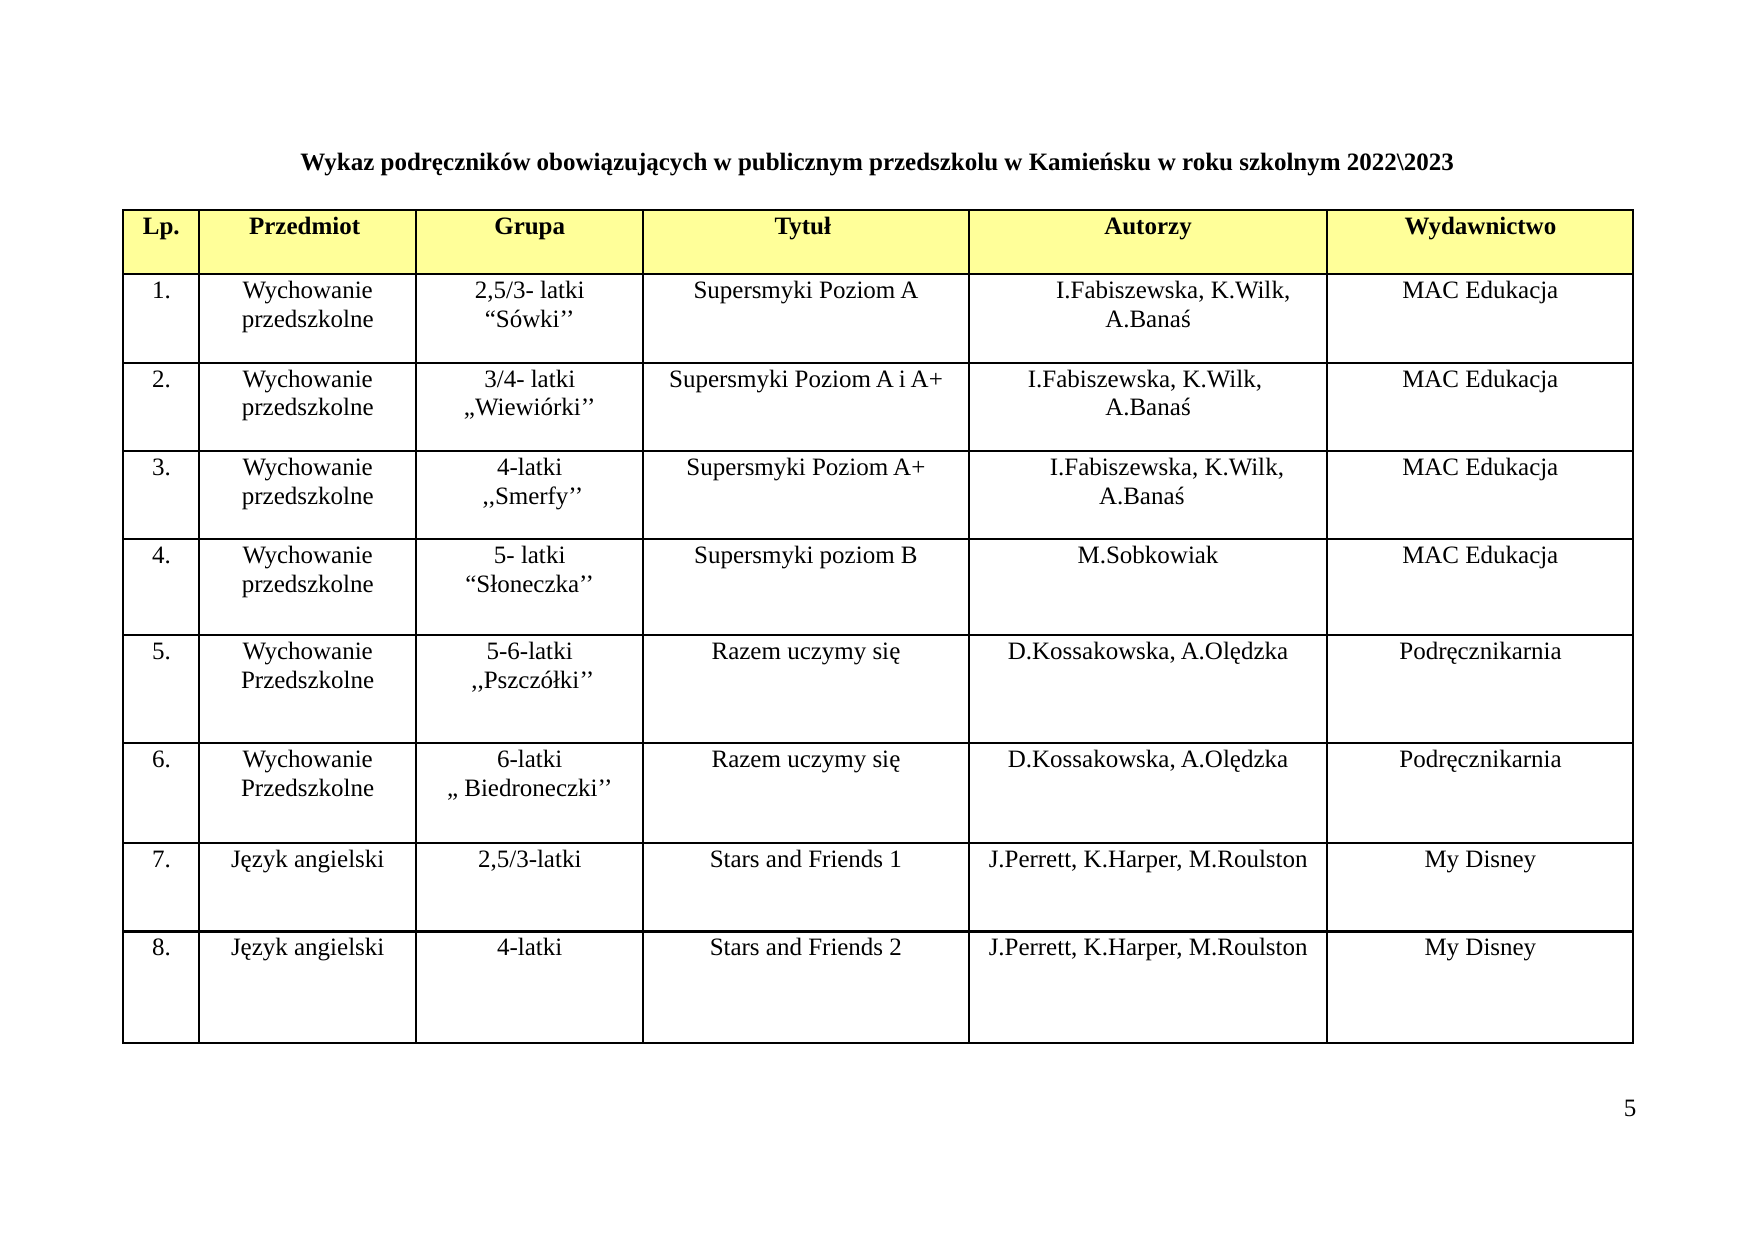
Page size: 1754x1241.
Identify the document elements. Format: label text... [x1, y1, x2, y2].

table_cell 4-latki [417, 933, 642, 1042]
text Wykaz podręczników obowiązujących w publicznym przedszkolu w Kamieńsku w roku szkolnym 2022\2023 [118, 147, 1636, 176]
table_cell Razem uczymy się [644, 636, 968, 742]
table_cell 4-latki ,,Smerfy’’ [417, 452, 642, 538]
table_cell Supersmyki Poziom A [644, 275, 968, 362]
table_cell 2. [124, 364, 198, 450]
table_cell 2,5/3-latki [417, 844, 642, 930]
table_cell Język angielski [200, 844, 415, 930]
table_cell I.Fabiszewska, K.Wilk, A.Banaś [970, 364, 1326, 450]
table_cell MAC Edukacja [1328, 452, 1632, 538]
table_header Przedmiot [200, 211, 415, 273]
table_header Wydawnictwo [1328, 211, 1632, 273]
table_header Tytuł [644, 211, 968, 273]
table_cell 2,5/3- latki “Sówki’’ [417, 275, 642, 362]
table_cell J.Perrett, K.Harper, M.Roulston [970, 844, 1326, 930]
table_cell 6-latki „ Biedroneczki’’ [417, 744, 642, 842]
table_cell 5- latki “Słoneczka’’ [417, 540, 642, 634]
table_header Lp. [124, 211, 198, 273]
table_cell Wychowanie przedszkolne [200, 275, 415, 362]
table_cell 3/4- latki „Wiewiórki’’ [417, 364, 642, 450]
table_cell 5-6-latki ,,Pszczółki’’ [417, 636, 642, 742]
table_cell Stars and Friends 1 [644, 844, 968, 930]
table_cell M.Sobkowiak [970, 540, 1326, 634]
table_cell I.Fabiszewska, K.Wilk, A.Banaś [970, 452, 1326, 538]
table_cell 1. [124, 275, 198, 362]
table_cell 8. [124, 933, 198, 1042]
table_cell J.Perrett, K.Harper, M.Roulston [970, 933, 1326, 1042]
table_cell 6. [124, 744, 198, 842]
table_cell Wychowanie Przedszkolne [200, 744, 415, 842]
table_cell 7. [124, 844, 198, 930]
table_header Grupa [417, 211, 642, 273]
table_cell MAC Edukacja [1328, 364, 1632, 450]
table_cell D.Kossakowska, A.Olędzka [970, 744, 1326, 842]
table_cell Razem uczymy się [644, 744, 968, 842]
table_cell 3. [124, 452, 198, 538]
table_cell I.Fabiszewska, K.Wilk, A.Banaś [970, 275, 1326, 362]
table_cell Podręcznikarnia [1328, 636, 1632, 742]
table_cell Język angielski [200, 933, 415, 1042]
table_cell 5. [124, 636, 198, 742]
table_cell Wychowanie przedszkolne [200, 452, 415, 538]
table_cell MAC Edukacja [1328, 540, 1632, 634]
table_cell Wychowanie przedszkolne [200, 540, 415, 634]
table_cell Wychowanie przedszkolne [200, 364, 415, 450]
table_cell 4. [124, 540, 198, 634]
table_cell My Disney [1328, 933, 1632, 1042]
table_cell D.Kossakowska, A.Olędzka [970, 636, 1326, 742]
table_cell Supersmyki Poziom A+ [644, 452, 968, 538]
table_cell Wychowanie Przedszkolne [200, 636, 415, 742]
table_cell MAC Edukacja [1328, 275, 1632, 362]
table_cell Stars and Friends 2 [644, 933, 968, 1042]
table_header Autorzy [970, 211, 1326, 273]
table_cell Podręcznikarnia [1328, 744, 1632, 842]
table_cell My Disney [1328, 844, 1632, 930]
table_cell Supersmyki Poziom A i A+ [644, 364, 968, 450]
table_cell Supersmyki poziom B [644, 540, 968, 634]
